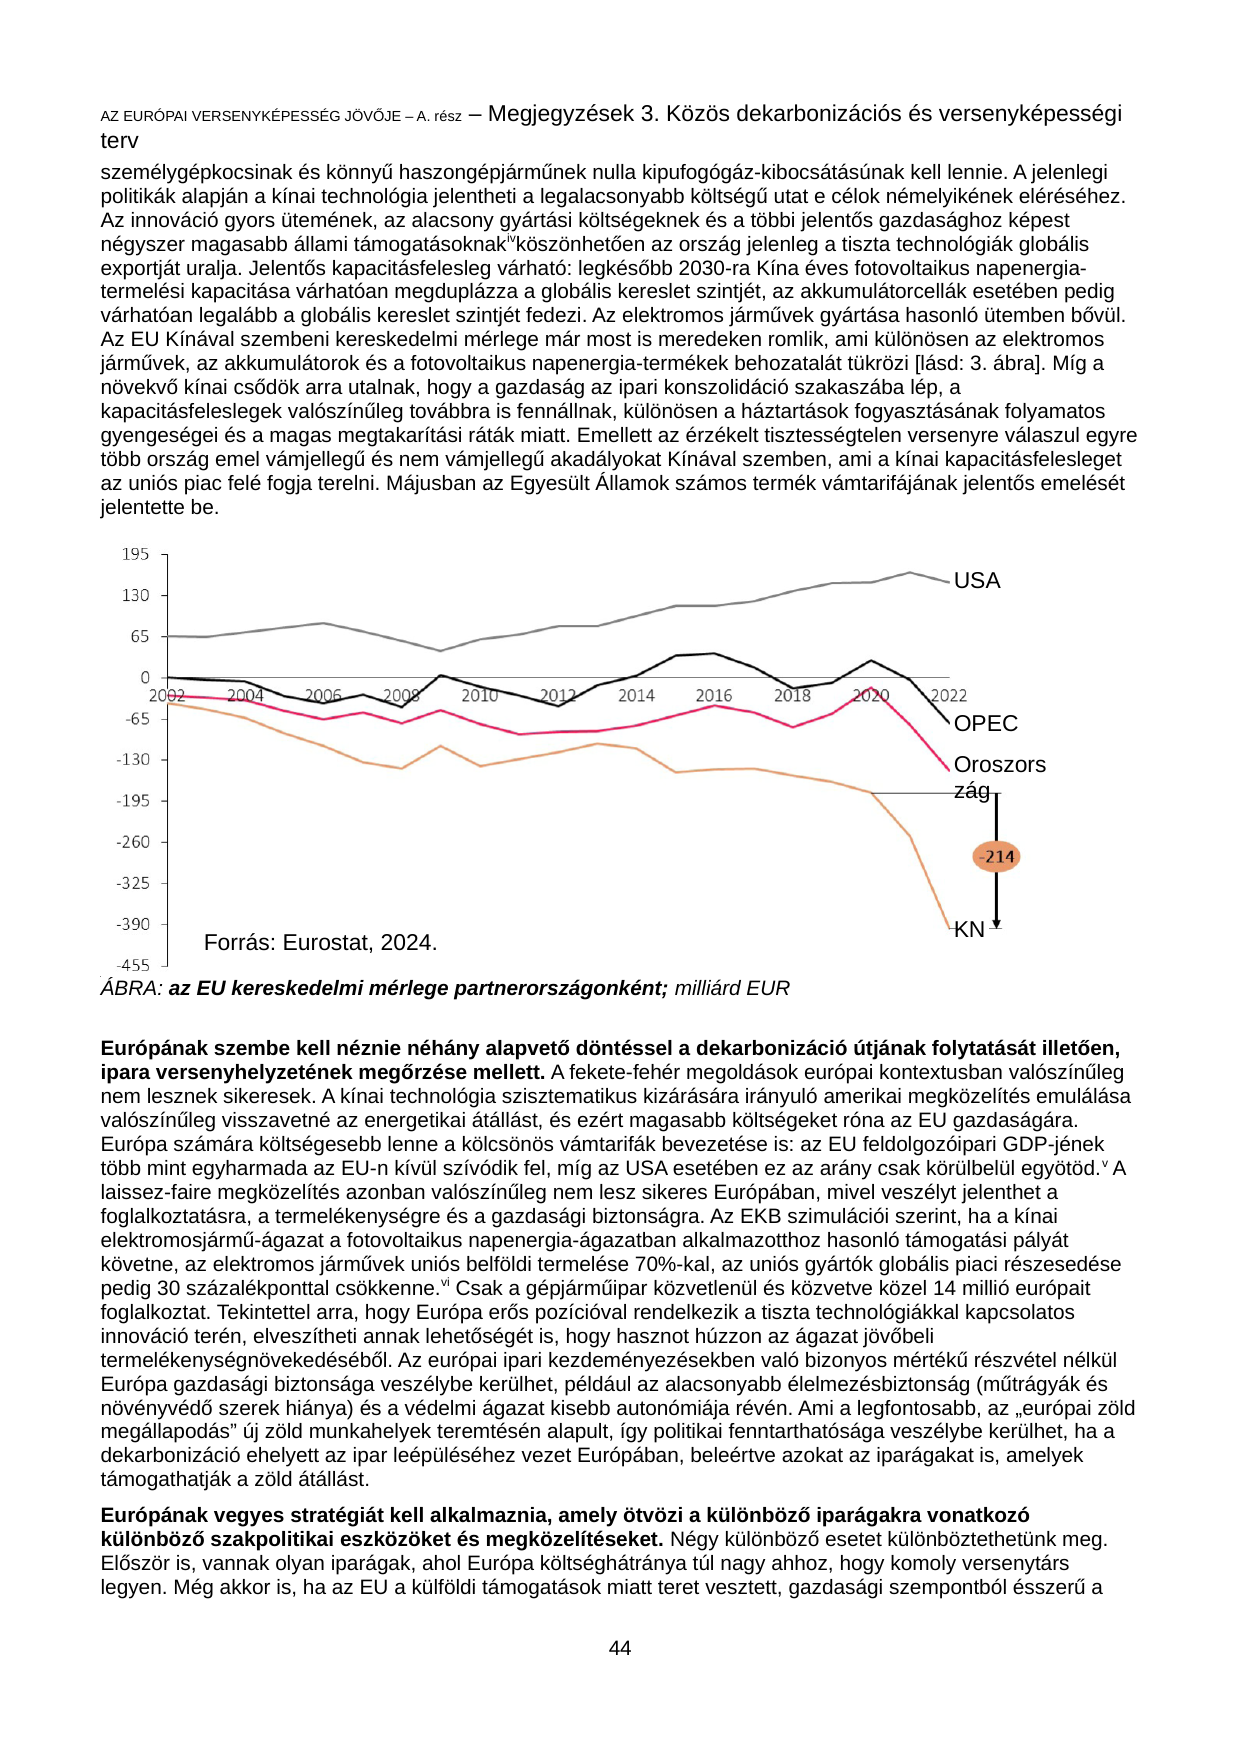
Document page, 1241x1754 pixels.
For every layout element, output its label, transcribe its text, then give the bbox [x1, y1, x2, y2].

text ÁBRA: az EU kereskedelmi mérlege partnerországonként; milliárd EUR [100, 977, 1093, 1000]
text Európának szembe kell néznie néhány alapvető döntéssel a dekarbonizáció útjának folytatását illetően, ipara versenyhelyzetének megőrzése mellett. A fekete-fehér megoldások európai kontextusban valószínűleg nem lesznek sikeresek. A kínai technológia szisztematikus kizárására irányuló amerikai megközelítés emulálása valószínűleg visszavetné az energetikai átállást, és ezért magasabb költségeket róna az EU gazdaságára. Európa számára költségesebb lenne a kölcsönös vámtarifák bevezetése is: az EU feldolgozóipari GDP-jének több mint egyharmada az EU-n kívül szívódik fel, míg az USA esetében ez az arány csak körülbelül egyötöd. A laissez-faire megközelítés azonban valószínűleg nem lesz sikeres Európában, mivel veszélyt jelenthet a foglalkoztatásra, a termelékenységre és a gazdasági biztonságra. Az EKB szimulációi szerint, ha a kínai elektromosjármű-ágazat a fotovoltaikus napenergia-ágazatban alkalmazotthoz hasonló támogatási pályát követne, az elektromos járművek uniós belföldi termelése 70%-kal, az uniós gyártók globális piaci részesedése pedig 30 százalékponttal csökkenne. Csak a gépjárműipar közvetlenül és közvetve közel 14 millió európait foglalkoztat. Tekintettel arra, hogy Európa erős pozícióval rendelkezik a tiszta technológiákkal kapcsolatos innováció terén, elveszítheti annak lehetőségét is, hogy hasznot húzzon az ágazat jövőbeli termelékenységnövekedéséből. Az európai ipari kezdeményezésekben való bizonyos mértékű részvétel nélkül Európa gazdasági biztonsága veszélybe kerülhet, például az alacsonyabb élelmezésbiztonság (műtrágyák és növényvédő szerek hiánya) és a védelmi ágazat kisebb autonómiája révén. Ami a legfontosabb, az „európai zöld megállapodás” új zöld munkahelyek teremtésén alapult, így politikai fenntarthatósága veszélybe kerülhet, ha a dekarbonizáció ehelyett az ipar leépüléséhez vezet Európában, beleértve azokat az iparágakat is, amelyek támogathatják a zöld átállást. [100, 1036, 1140, 1491]
text Európának vegyes stratégiát kell alkalmaznia, amely ötvözi a különböző iparágakra vonatkozó különböző szakpolitikai eszközöket és megközelítéseket. Négy különböző esetet különböztethetünk meg. Először is, vannak olyan iparágak, ahol Európa költséghátránya túl nagy ahhoz, hogy komoly versenytárs legyen. Még akkor is, ha az EU a külföldi támogatások miatt teret vesztett, gazdasági szempontból ésszerű a [100, 1503, 1140, 1599]
picture [100, 542, 1093, 977]
text személygépkocsinak és könnyű haszongépjárműnek nulla kipufogógáz-kibocsátásúnak kell lennie. A jelenlegi politikák alapján a kínai technológia jelentheti a legalacsonyabb költségű utat e célok némelyikének eléréséhez. Az innováció gyors ütemének, az alacsony gyártási költségeknek és a többi jelentős gazdasághoz képest négyszer magasabb állami támogatásoknakköszönhetően az ország jelenleg a tiszta technológiák globális exportját uralja. Jelentős kapacitásfelesleg várható: legkésőbb 2030-ra Kína éves fotovoltaikus napenergia-termelési kapacitása várhatóan megduplázza a globális kereslet szintjét, az akkumulátorcellák esetében pedig várhatóan legalább a globális kereslet szintjét fedezi. Az elektromos járművek gyártása hasonló ütemben bővül. Az EU Kínával szembeni kereskedelmi mérlege már most is meredeken romlik, ami különösen az elektromos járművek, az akkumulátorok és a fotovoltaikus napenergia-termékek behozatalát tükrözi [lásd: 3. ábra]. Míg a növekvő kínai csődök arra utalnak, hogy a gazdaság az ipari konszolidáció szakaszába lép, a kapacitásfeleslegek valószínűleg továbbra is fennállnak, különösen a háztartások fogyasztásának folyamatos gyengeségei és a magas megtakarítási ráták miatt. Emellett az érzékelt tisztességtelen versenyre válaszul egyre több ország emel vámjellegű és nem vámjellegű akadályokat Kínával szemben, ami a kínai kapacitásfelesleget az uniós piac felé fogja terelni. Májusban az Egyesült Államok számos termék vámtarifájának jelentős emelését jelentette be. [100, 159, 1140, 519]
